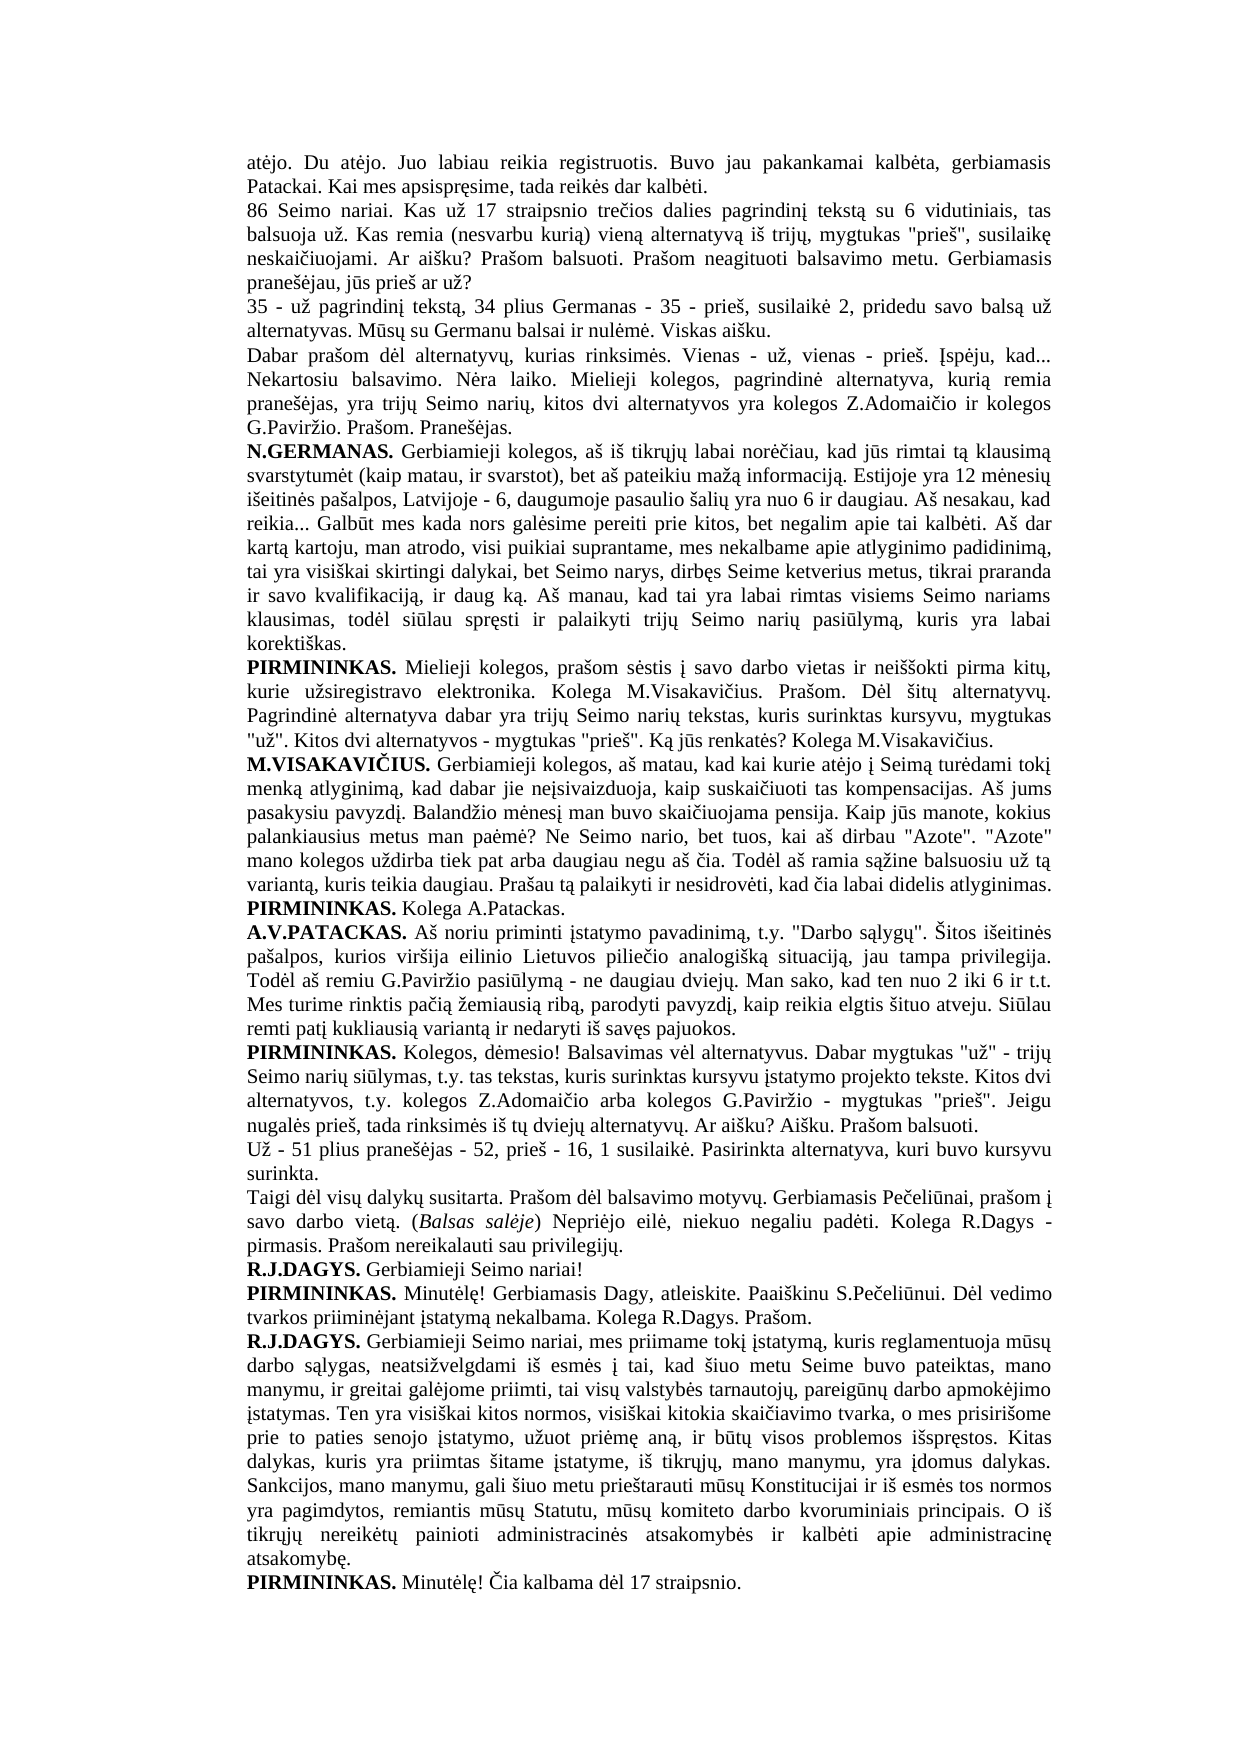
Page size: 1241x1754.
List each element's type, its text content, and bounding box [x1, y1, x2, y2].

text M.VISAKAVIČIUS. Gerbiamieji kolegos, aš matau, kad kai kurie atėjo į Seimą turėdami tokį menką atlyginimą, kad dabar jie neįsivaizduoja, kaip suskaičiuoti tas kompensacijas. Aš jums pasakysiu pavyzdį. Balandžio mėnesį man buvo skaičiuojama pensija. Kaip jūs manote, kokius palankiausius metus man paėmė? Ne Seimo nario, bet tuos, kai aš dirbau "Azote". "Azote" mano kolegos uždirba tiek pat arba daugiau negu aš čia. Todėl aš ramia sąžine balsuosiu už tą variantą, kuris teikia daugiau. Prašau tą palaikyti ir nesidrovėti, kad čia labai didelis atlyginimas. [247, 752, 1053, 896]
text Už - 51 plius pranešėjas - 52, prieš - 16, 1 susilaikė. Pasirinkta alternatyva, kuri buvo kursyvu surinkta. [247, 1137, 1053, 1185]
text Dabar prašom dėl alternatyvų, kurias rinksimės. Vienas - už, vienas - prieš. Įspėju, kad... Nekartosiu balsavimo. Nėra laiko. Mielieji kolegos, pagrindinė alternatyva, kurią remia pranešėjas, yra trijų Seimo narių, kitos dvi alternatyvos yra kolegos Z.Adomaičio ir kolegos G.Paviržio. Prašom. Pranešėjas. [247, 342, 1053, 439]
text PIRMININKAS. Mielieji kolegos, prašom sėstis į savo darbo vietas ir neiššokti pirma kitų, kurie užsiregistravo elektronika. Kolega M.Visakavičius. Prašom. Dėl šitų alternatyvų. Pagrindinė alternatyva dabar yra trijų Seimo narių tekstas, kuris surinktas kursyvu, mygtukas "už". Kitos dvi alternatyvos - mygtukas "prieš". Ką jūs renkatės? Kolega M.Visakavičius. [247, 655, 1053, 752]
text PIRMININKAS. Minutėlę! Čia kalbama dėl 17 straipsnio. [247, 1570, 1053, 1594]
text atėjo. Du atėjo. Juo labiau reikia registruotis. Buvo jau pakankamai kalbėta, gerbiamasis Patackai. Kai mes apsispręsime, tada reikės dar kalbėti. [247, 150, 1053, 198]
text R.J.DAGYS. Gerbiamieji Seimo nariai! [247, 1257, 1053, 1281]
text A.V.PATACKAS. Aš noriu priminti įstatymo pavadinimą, t.y. "Darbo sąlygų". Šitos išeitinės pašalpos, kurios viršija eilinio Lietuvos piliečio analogišką situaciją, jau tampa privilegija. Todėl aš remiu G.Paviržio pasiūlymą - ne daugiau dviejų. Man sako, kad ten nuo 2 iki 6 ir t.t. Mes turime rinktis pačią žemiausią ribą, parodyti pavyzdį, kaip reikia elgtis šituo atveju. Siūlau remti patį kukliausią variantą ir nedaryti iš savęs pajuokos. [247, 920, 1053, 1040]
text 35 - už pagrindinį tekstą, 34 plius Germanas - 35 - prieš, susilaikė 2, pridedu savo balsą už alternatyvas. Mūsų su Germanu balsai ir nulėmė. Viskas aišku. [247, 294, 1053, 342]
text Taigi dėl visų dalykų susitarta. Prašom dėl balsavimo motyvų. Gerbiamasis Pečeliūnai, prašom į savo darbo vietą. (Balsas salėje) Nepriėjo eilė, niekuo negaliu padėti. Kolega R.Dagys - pirmasis. Prašom nereikalauti sau privilegijų. [247, 1185, 1053, 1257]
text 86 Seimo nariai. Kas už 17 straipsnio trečios dalies pagrindinį tekstą su 6 vidutiniais, tas balsuoja už. Kas remia (nesvarbu kurią) vieną alternatyvą iš trijų, mygtukas "prieš", susilaikę neskaičiuojami. Ar aišku? Prašom balsuoti. Prašom neagituoti balsavimo metu. Gerbiamasis pranešėjau, jūs prieš ar už? [247, 198, 1053, 294]
text PIRMININKAS. Kolega A.Patackas. [247, 896, 1053, 920]
text R.J.DAGYS. Gerbiamieji Seimo nariai, mes priimame tokį įstatymą, kuris reglamentuoja mūsų darbo sąlygas, neatsižvelgdami iš esmės į tai, kad šiuo metu Seime buvo pateiktas, mano manymu, ir greitai galėjome priimti, tai visų valstybės tarnautojų, pareigūnų darbo apmokėjimo įstatymas. Ten yra visiškai kitos normos, visiškai kitokia skaičiavimo tvarka, o mes prisirišome prie to paties senojo įstatymo, užuot priėmę aną, ir būtų visos problemos išspręstos. Kitas dalykas, kuris yra priimtas šitame įstatyme, iš tikrųjų, mano manymu, yra įdomus dalykas. Sankcijos, mano manymu, gali šiuo metu prieštarauti mūsų Konstitucijai ir iš esmės tos normos yra pagimdytos, remiantis mūsų Statutu, mūsų komiteto darbo kvoruminiais principais. O iš tikrųjų nereikėtų painioti administracinės atsakomybės ir kalbėti apie administracinę atsakomybę. [247, 1329, 1053, 1570]
text PIRMININKAS. Minutėlę! Gerbiamasis Dagy, atleiskite. Paaiškinu S.Pečeliūnui. Dėl vedimo tvarkos priiminėjant įstatymą nekalbama. Kolega R.Dagys. Prašom. [247, 1281, 1053, 1329]
text N.GERMANAS. Gerbiamieji kolegos, aš iš tikrųjų labai norėčiau, kad jūs rimtai tą klausimą svarstytumėt (kaip matau, ir svarstot), bet aš pateikiu mažą informaciją. Estijoje yra 12 mėnesių išeitinės pašalpos, Latvijoje - 6, daugumoje pasaulio šalių yra nuo 6 ir daugiau. Aš nesakau, kad reikia... Galbūt mes kada nors galėsime pereiti prie kitos, bet negalim apie tai kalbėti. Aš dar kartą kartoju, man atrodo, visi puikiai suprantame, mes nekalbame apie atlyginimo padidinimą, tai yra visiškai skirtingi dalykai, bet Seimo narys, dirbęs Seime ketverius metus, tikrai praranda ir savo kvalifikaciją, ir daug ką. Aš manau, kad tai yra labai rimtas visiems Seimo nariams klausimas, todėl siūlau spręsti ir palaikyti trijų Seimo narių pasiūlymą, kuris yra labai korektiškas. [247, 439, 1053, 655]
text PIRMININKAS. Kolegos, dėmesio! Balsavimas vėl alternatyvus. Dabar mygtukas "už" - trijų Seimo narių siūlymas, t.y. tas tekstas, kuris surinktas kursyvu įstatymo projekto tekste. Kitos dvi alternatyvos, t.y. kolegos Z.Adomaičio arba kolegos G.Paviržio - mygtukas "prieš". Jeigu nugalės prieš, tada rinksimės iš tų dviejų alternatyvų. Ar aišku? Aišku. Prašom balsuoti. [247, 1040, 1053, 1137]
